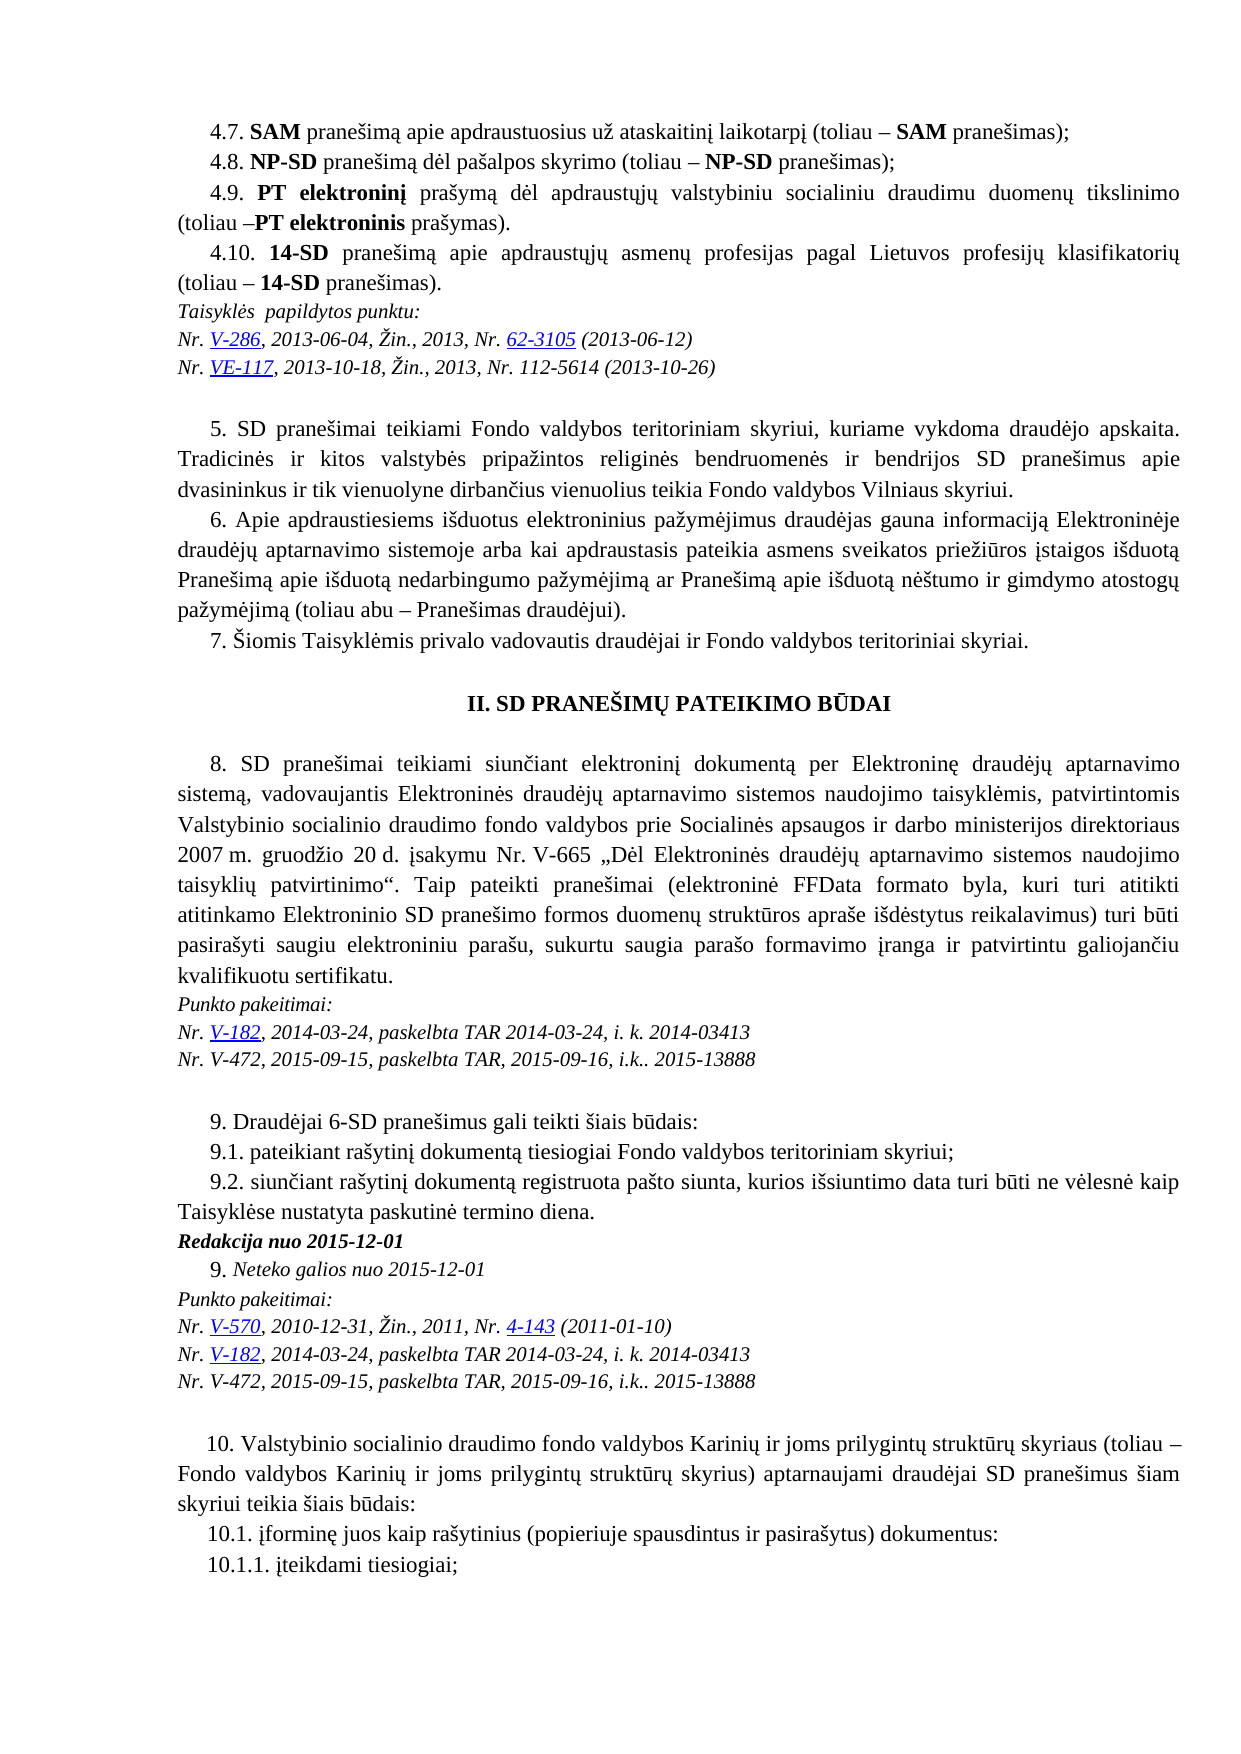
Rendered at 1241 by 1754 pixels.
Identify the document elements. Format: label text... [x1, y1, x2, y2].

text 10.1.1. įteikdami tiesiogiai; [177, 1551, 1181, 1577]
text Nr. V-182, 2014-03-24, paskelbta TAR 2014-03-24, i. k. 2014-03413 [177, 1342, 1181, 1366]
text Taisyklės papildytos punktu: [177, 299, 1181, 323]
text 4.9. PT elektroninį prašymą dėl apdraustųjų valstybiniu socialiniu draudimu duomenų tikslinimo (toliau –PT elektroninis prašymas). [177, 178, 1181, 235]
text 4.10. 14-SD pranešimą apie apdraustųjų asmenų profesijas pagal Lietuvos profesijų klasifikatorių (toliau – 14-SD pranešimas). [177, 239, 1181, 296]
text 9. Draudėjai 6-SD pranešimus gali teikti šiais būdais: [177, 1108, 1181, 1134]
text 10.1. įforminę juos kaip rašytinius (popieriuje spausdintus ir pasirašytus) dokumentus: [177, 1521, 1181, 1547]
text Nr. V-570, 2010-12-31, Žin., 2011, Nr. 4-143 (2011-01-10) [177, 1314, 1181, 1338]
text Nr. V-286, 2013-06-04, Žin., 2013, Nr. 62-3105 (2013-06-12) [177, 327, 1181, 351]
text 5. SD pranešimai teikiami Fondo valdybos teritoriniam skyriui, kuriame vykdoma draudėjo apskaita. Tradicinės ir kitos valstybės pripažintos religinės bendruomenės ir bendrijos SD pranešimus apie dvasininkus ir tik vienuolyne dirbančius vienuolius teikia Fondo valdybos Vilniaus skyriui. [177, 415, 1181, 502]
text Nr. VE-117, 2013-10-18, Žin., 2013, Nr. 112-5614 (2013-10-26) [177, 354, 1181, 379]
text 8. SD pranešimai teikiami siunčiant elektroninį dokumentą per Elektroninę draudėjų aptarnavimo sistemą, vadovaujantis Elektroninės draudėjų aptarnavimo sistemos naudojimo taisyklėmis, patvirtintomis Valstybinio socialinio draudimo fondo valdybos prie Socialinės apsaugos ir darbo ministerijos direktoriaus 2007 m. gruodžio 20 d. įsakymu Nr. V-665 „Dėl Elektroninės draudėjų aptarnavimo sistemos naudojimo taisyklių patvirtinimo“. Taip pateikti pranešimai (elektroninė FFData formato byla, kuri turi atitikti atitinkamo Elektroninio SD pranešimo formos duomenų struktūros apraše išdėstytus reikalavimus) turi būti pasirašyti saugiu elektroniniu parašu, sukurtu saugia parašo formavimo įranga ir patvirtintu galiojančiu kvalifikuotu sertifikatu. [177, 750, 1181, 988]
text 4.7. SAM pranešimą apie apdraustuosius už ataskaitinį laikotarpį (toliau – SAM pranešimas); [177, 118, 1181, 144]
text 10. Valstybinio socialinio draudimo fondo valdybos Karinių ir joms prilygintų struktūrų skyriaus (toliau – Fondo valdybos Karinių ir joms prilygintų struktūrų skyrius) aptarnaujami draudėjai SD pranešimus šiam skyriui teikia šiais būdais: [177, 1430, 1181, 1517]
text 6. Apie apdraustiesiems išduotus elektroninius pažymėjimus draudėjas gauna informaciją Elektroninėje draudėjų aptarnavimo sistemoje arba kai apdraustasis pateikia asmens sveikatos priežiūros įstaigos išduotą Pranešimą apie išduotą nedarbingumo pažymėjimą ar Pranešimą apie išduotą nėštumo ir gimdymo atostogų pažymėjimą (toliau abu – Pranešimas draudėjui). [177, 506, 1181, 623]
text Redakcija nuo 2015-12-01 [177, 1229, 1181, 1253]
text 9.2. siunčiant rašytinį dokumentą registruota pašto siunta, kurios išsiuntimo data turi būti ne vėlesnė kaip Taisyklėse nustatyta paskutinė termino diena. [177, 1168, 1181, 1225]
text II. SD PRANEŠIMų PATEIKIMO BŪDAI [177, 690, 1181, 716]
text 4.8. NP-SD pranešimą dėl pašalpos skyrimo (toliau – NP-SD pranešimas); [177, 148, 1181, 175]
text 9.1. pateikiant rašytinį dokumentą tiesiogiai Fondo valdybos teritoriniam skyriui; [177, 1138, 1181, 1164]
text Nr. V-182, 2014-03-24, paskelbta TAR 2014-03-24, i. k. 2014-03413 [177, 1019, 1181, 1044]
text Punkto pakeitimai: [177, 1286, 1181, 1311]
text Nr. V-472, 2015-09-15, paskelbta TAR, 2015-09-16, i.k.. 2015-13888 [177, 1369, 1181, 1393]
text 7. Šiomis Taisyklėmis privalo vadovautis draudėjai ir Fondo valdybos teritoriniai skyriai. [177, 627, 1181, 653]
text Punkto pakeitimai: [177, 992, 1181, 1016]
text 9. Neteko galios nuo 2015-12-01 [177, 1256, 1181, 1283]
text Nr. V-472, 2015-09-15, paskelbta TAR, 2015-09-16, i.k.. 2015-13888 [177, 1047, 1181, 1071]
